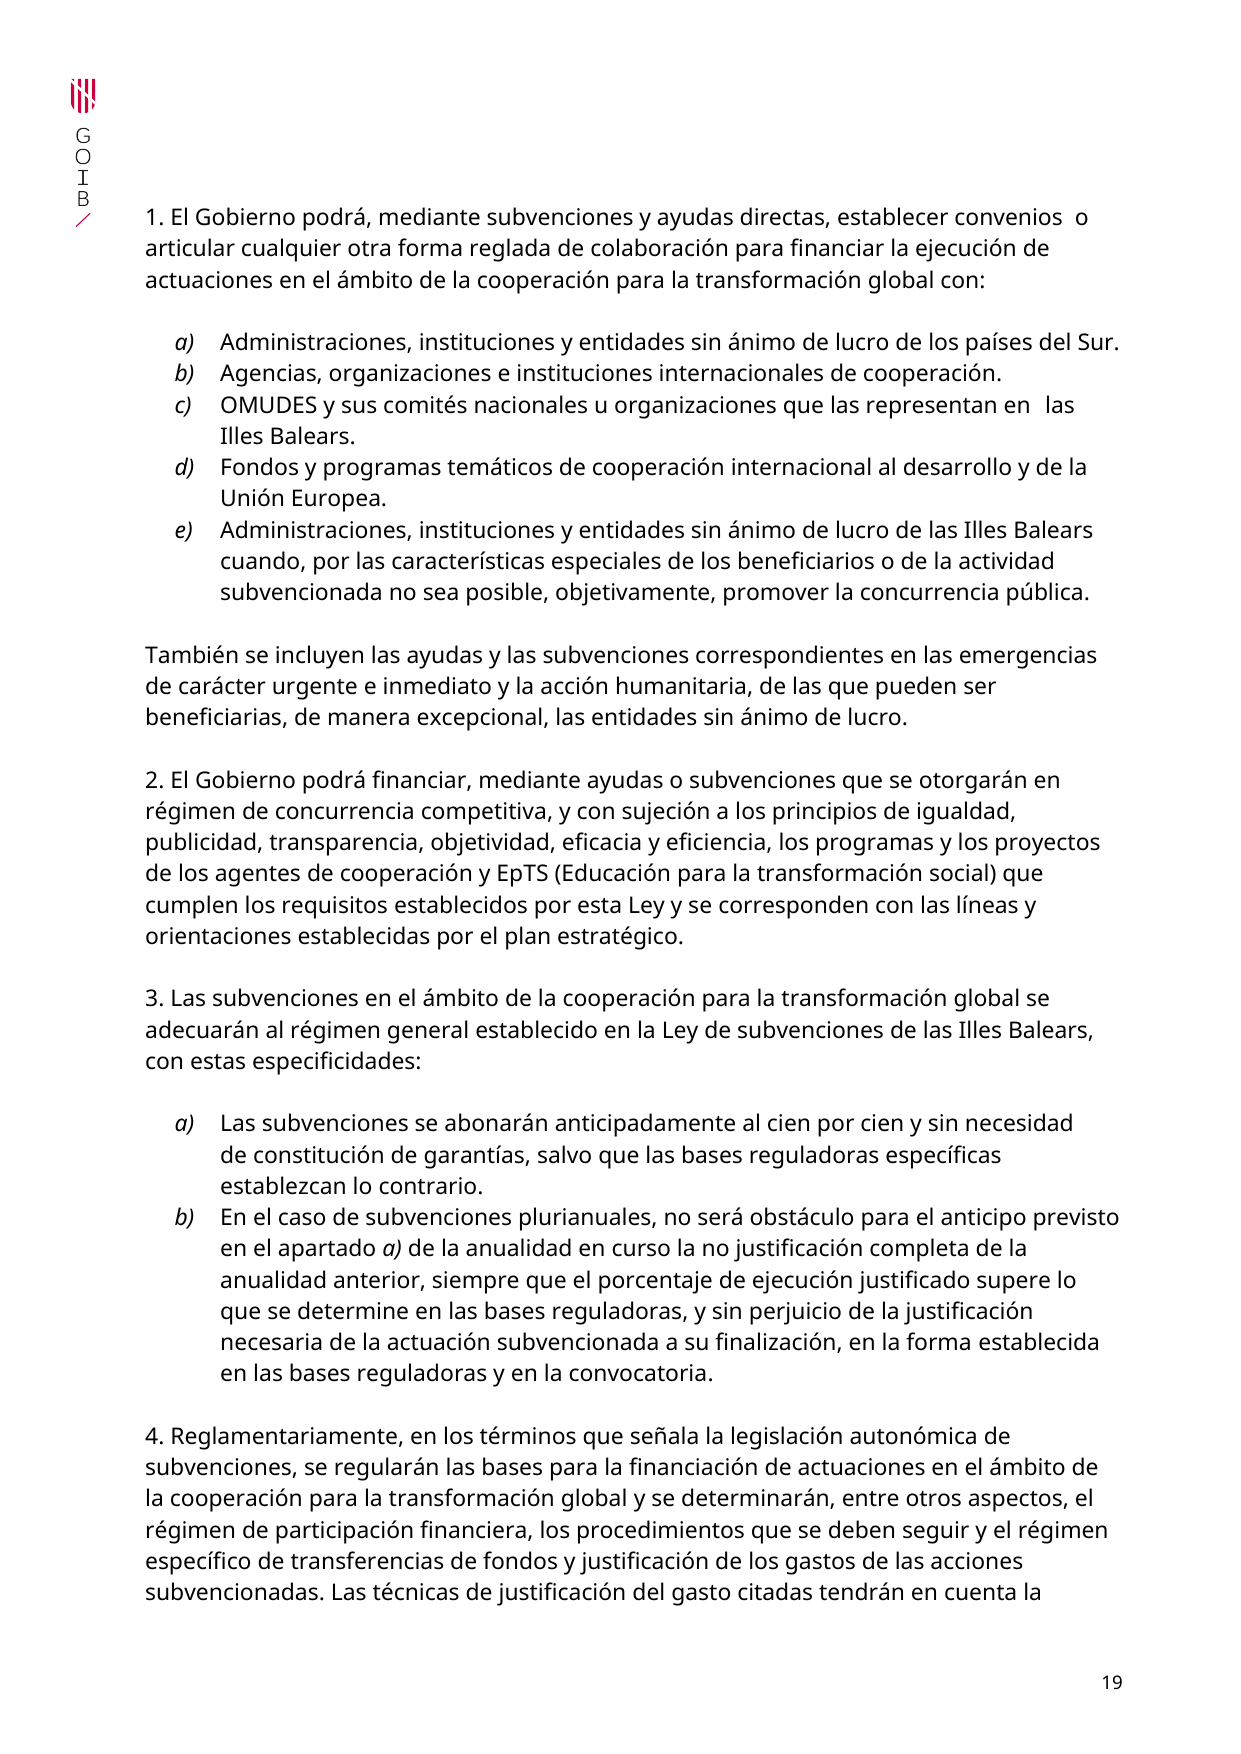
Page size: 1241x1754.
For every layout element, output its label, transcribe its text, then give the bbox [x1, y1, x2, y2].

text 3. Las subvenciones en el ámbito de la cooperación para la transformación global se adecuarán al régimen general establecido en la Ley de subvenciones de las Illes Balears, con estas especificidades: [145, 982, 1122, 1076]
text 2. El Gobierno podrá financiar, mediante ayudas o subvenciones que se otorgarán en régimen de concurrencia competitiva, y con sujeción a los principios de igualdad, publicidad, transparencia, objetividad, eficacia y eficiencia, los programas y los proyectos de los agentes de cooperación y EpTS (Educación para la transformación social) que cumplen los requisitos establecidos por esta Ley y se corresponden con las líneas y orientaciones establecidas por el plan estratégico. [145, 764, 1122, 951]
text También se incluyen las ayudas y las subvenciones correspondientes en las emergencias de carácter urgente e inmediato y la acción humanitaria, de las que pueden ser beneficiarias, de manera excepcional, las entidades sin ánimo de lucro. [145, 639, 1122, 732]
list En el caso de subvenciones plurianuales, no será obstáculo para el anticipo previsto en el apartado a) de la anualidad en curso la no justificación completa de la anualidad anterior, siempre que el porcentaje de ejecución justificado supere lo que se determine en las bases reguladoras, y sin perjuicio de la justificación necesaria de la actuación subvencionada a su finalización, en la forma establecida en las bases reguladoras y en la convocatoria. [174, 1201, 1122, 1389]
list Las subvenciones se abonarán anticipadamente al cien por cien y sin necesidad de constitución de garantías, salvo que las bases reguladoras específicas establezcan lo contrario. [174, 1107, 1122, 1201]
list Administraciones, instituciones y entidades sin ánimo de lucro de las Illes Balears cuando, por las características especiales de los beneficiarios o de la actividad subvencionada no sea posible, objetivamente, promover la concurrencia pública. [174, 514, 1122, 607]
text 1. El Gobierno podrá, mediante subvenciones y ayudas directas, establecer convenios o articular cualquier otra forma reglada de colaboración para financiar la ejecución de actuaciones en el ámbito de la cooperación para la transformación global con: [145, 201, 1122, 295]
list Agencias, organizaciones e instituciones internacionales de cooperación. [174, 357, 1122, 389]
list OMUDES y sus comités nacionales u organizaciones que las representan en las Illes Balears. [174, 389, 1122, 451]
list Fondos y programas temáticos de cooperación internacional al desarrollo y de la Unión Europea. [174, 451, 1122, 514]
picture [49, 62, 117, 249]
text 4. Reglamentariamente, en los términos que señala la legislación autonómica de subvenciones, se regularán las bases para la financiación de actuaciones en el ámbito de la cooperación para la transformación global y se determinarán, entre otros aspectos, el régimen de participación financiera, los procedimientos que se deben seguir y el régimen específico de transferencias de fondos y justificación de los gastos de las acciones subvencionadas. Las técnicas de justificación del gasto citadas tendrán en cuenta la [145, 1420, 1122, 1607]
list Administraciones, instituciones y entidades sin ánimo de lucro de los países del Sur. [174, 326, 1122, 357]
